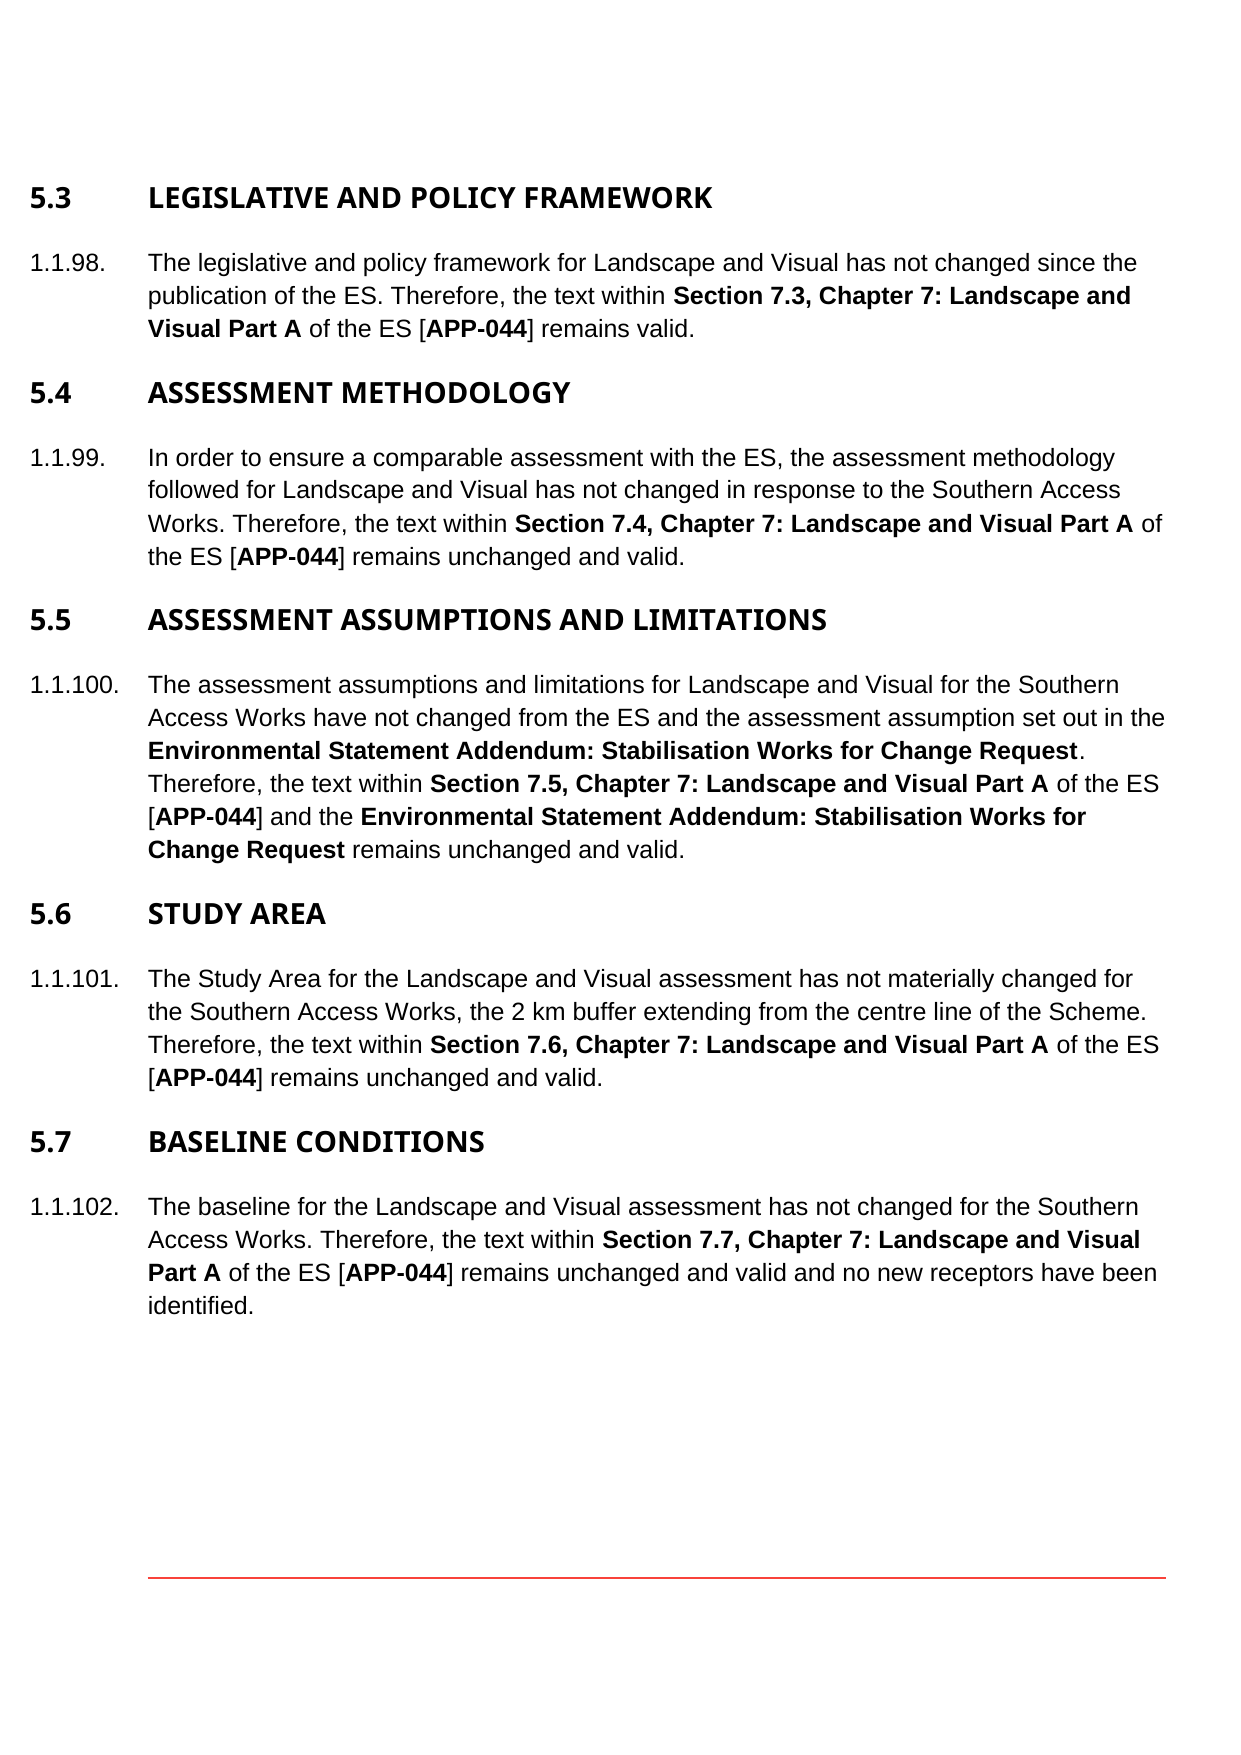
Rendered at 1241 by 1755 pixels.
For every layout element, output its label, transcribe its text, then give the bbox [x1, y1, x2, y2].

subtitle assessment assumptions and limitations [29, 599, 1166, 639]
subtitle Baseline Conditions [29, 1121, 1166, 1161]
list In order to ensure a comparable assessment with the ES, the assessment methodology followed for Landscape and Visual has not changed in response to the Southern Access Works. Therefore, the text within Section 7.4, Chapter 7: Landscape and Visual Part A of the ES [APP-044] remains unchanged and valid. [29, 442, 1166, 570]
subtitle ASSESSMENT METHODOLOGY [29, 372, 1166, 412]
subtitle LEGISLATIVE AND POLICY FRAMEWORK [29, 177, 1166, 217]
list The baseline for the Landscape and Visual assessment has not changed for the Southern Access Works. Therefore, the text within Section 7.7, Chapter 7: Landscape and Visual Part A of the ES [APP-044] remains unchanged and valid and no new receptors have been identified. [29, 1192, 1166, 1319]
subtitle Study area [29, 893, 1166, 933]
list The legislative and policy framework for Landscape and Visual has not changed since the publication of the ES. Therefore, the text within Section 7.3, Chapter 7: Landscape and Visual Part A of the ES [APP-044] remains valid. [29, 248, 1166, 343]
list The Study Area for the Landscape and Visual assessment has not materially changed for the Southern Access Works, the 2 km buffer extending from the centre line of the Scheme. Therefore, the text within Section 7.6, Chapter 7: Landscape and Visual Part A of the ES [APP-044] remains unchanged and valid. [29, 964, 1166, 1092]
list The assessment assumptions and limitations for Landscape and Visual for the Southern Access Works have not changed from the ES and the assessment assumption set out in the Environmental Statement Addendum: Stabilisation Works for Change Request. Therefore, the text within Section 7.5, Chapter 7: Landscape and Visual Part A of the ES [APP-044] and the Environmental Statement Addendum: Stabilisation Works for Change Request remains unchanged and valid. [29, 670, 1166, 864]
